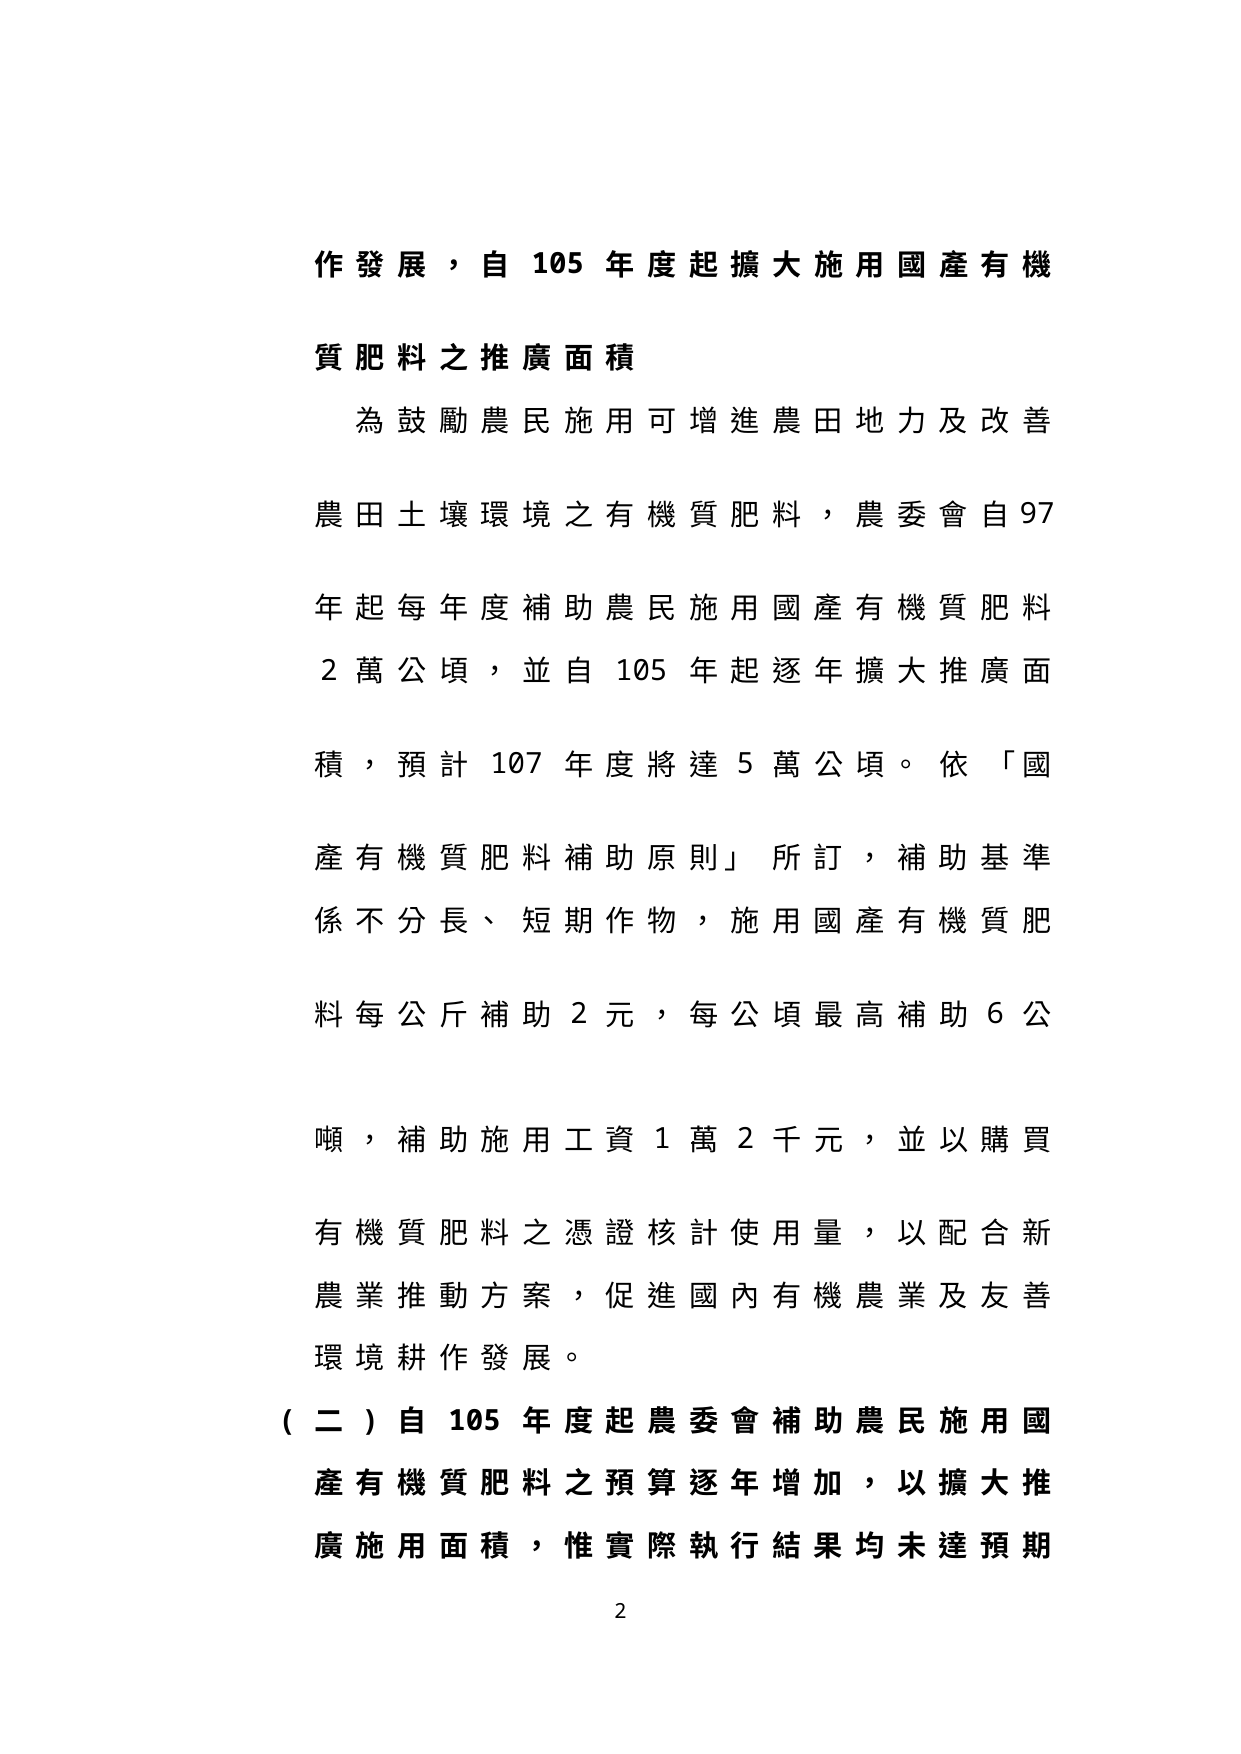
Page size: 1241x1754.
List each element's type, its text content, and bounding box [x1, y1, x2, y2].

text (二)自105年度起農委會補助農民施用國產有機質肥料之預算逐年增加，以擴大推廣施用面積，惟實際執行結果均未達預期 [242, 1377, 1058, 1564]
text 為鼓勵農民施用可增進農田地力及改善農田土壤環境之有機質肥料，農委會自97年起每年度補助農民施用國產有機質肥料2萬公頃，並自105年起逐年擴大推廣面積，預計107年度將達5萬公頃。依「國產有機質肥料補助原則」所訂，補助基準係不分長、短期作物，施用國產有機質肥料每公斤補助2元，每公頃最高補助6公噸，補助施用工資1萬2千元，並以購買有機質肥料之憑證核計使用量，以配合新農業推動方案，促進國內有機農業及友善環境耕作發展。 [271, 377, 1058, 1377]
text 作發展，自105年度起擴大施用國產有機質肥料之推廣面積 [242, 189, 1058, 377]
